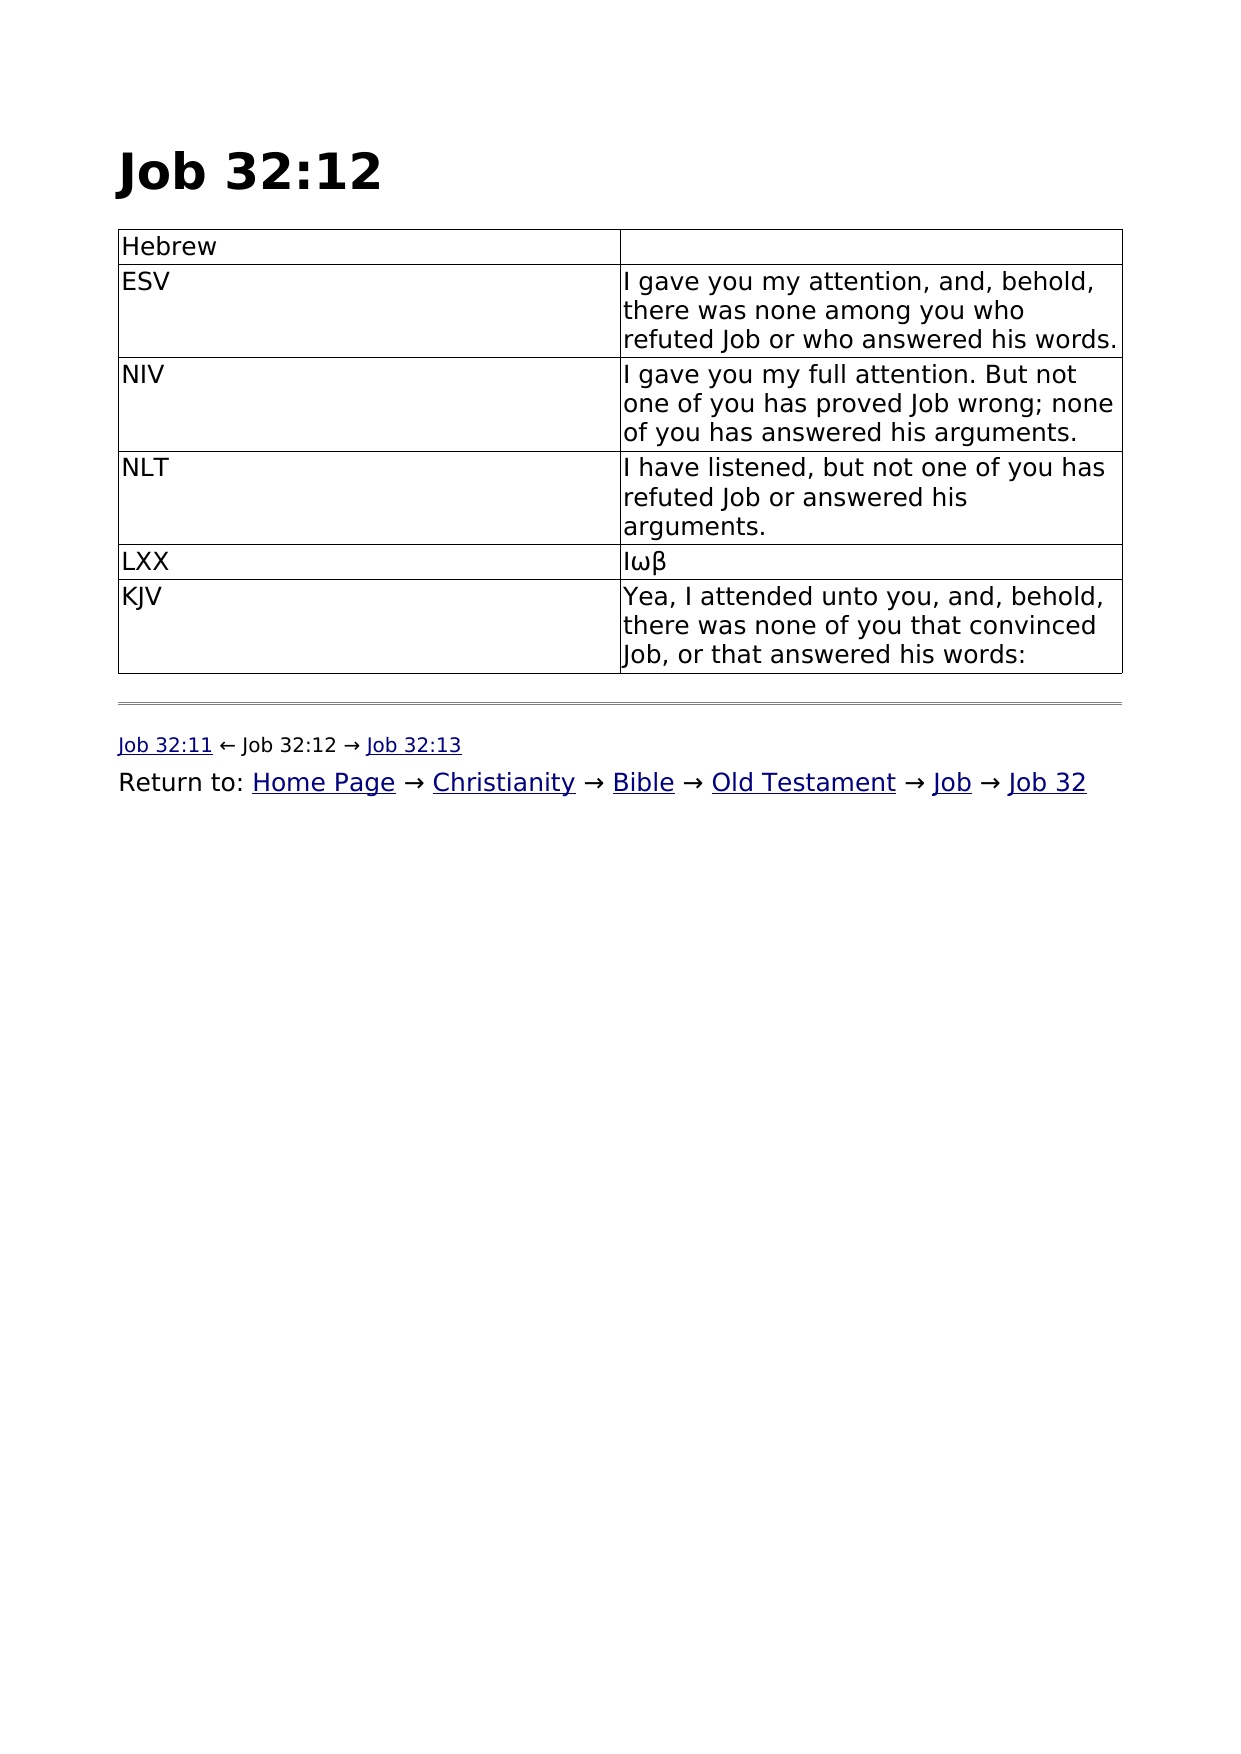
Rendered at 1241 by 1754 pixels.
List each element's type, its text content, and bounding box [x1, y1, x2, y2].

table_header [621, 230, 1122, 264]
table_cell I have listened, but not one of you has refuted Job or answered his arguments. [621, 452, 1122, 544]
table_cell I gave you my attention, and, behold, there was none among you who refuted Job or who answered his words. [621, 265, 1122, 357]
table_cell NIV [119, 358, 620, 451]
table_cell KJV [119, 580, 620, 673]
table_cell NLT [119, 452, 620, 544]
table_cell I gave you my full attention. But not one of you has proved Job wrong; none of you has answered his arguments. [621, 358, 1122, 451]
table_cell Ιωβ [621, 545, 1122, 579]
table_cell LXX [119, 545, 620, 579]
table_header Hebrew [119, 230, 620, 264]
text Return to: Home Page → Christianity → Bible → Old Testament → Job → Job 32 [118, 768, 1122, 797]
subtitle Job 32:12 [118, 143, 1122, 201]
text Job 32:11 ← Job 32:12 → Job 32:13 [118, 734, 1122, 768]
table_cell Yea, I attended unto you, and, behold, there was none of you that convinced Job, or that answered his words: [621, 580, 1122, 673]
table_cell ESV [119, 265, 620, 357]
